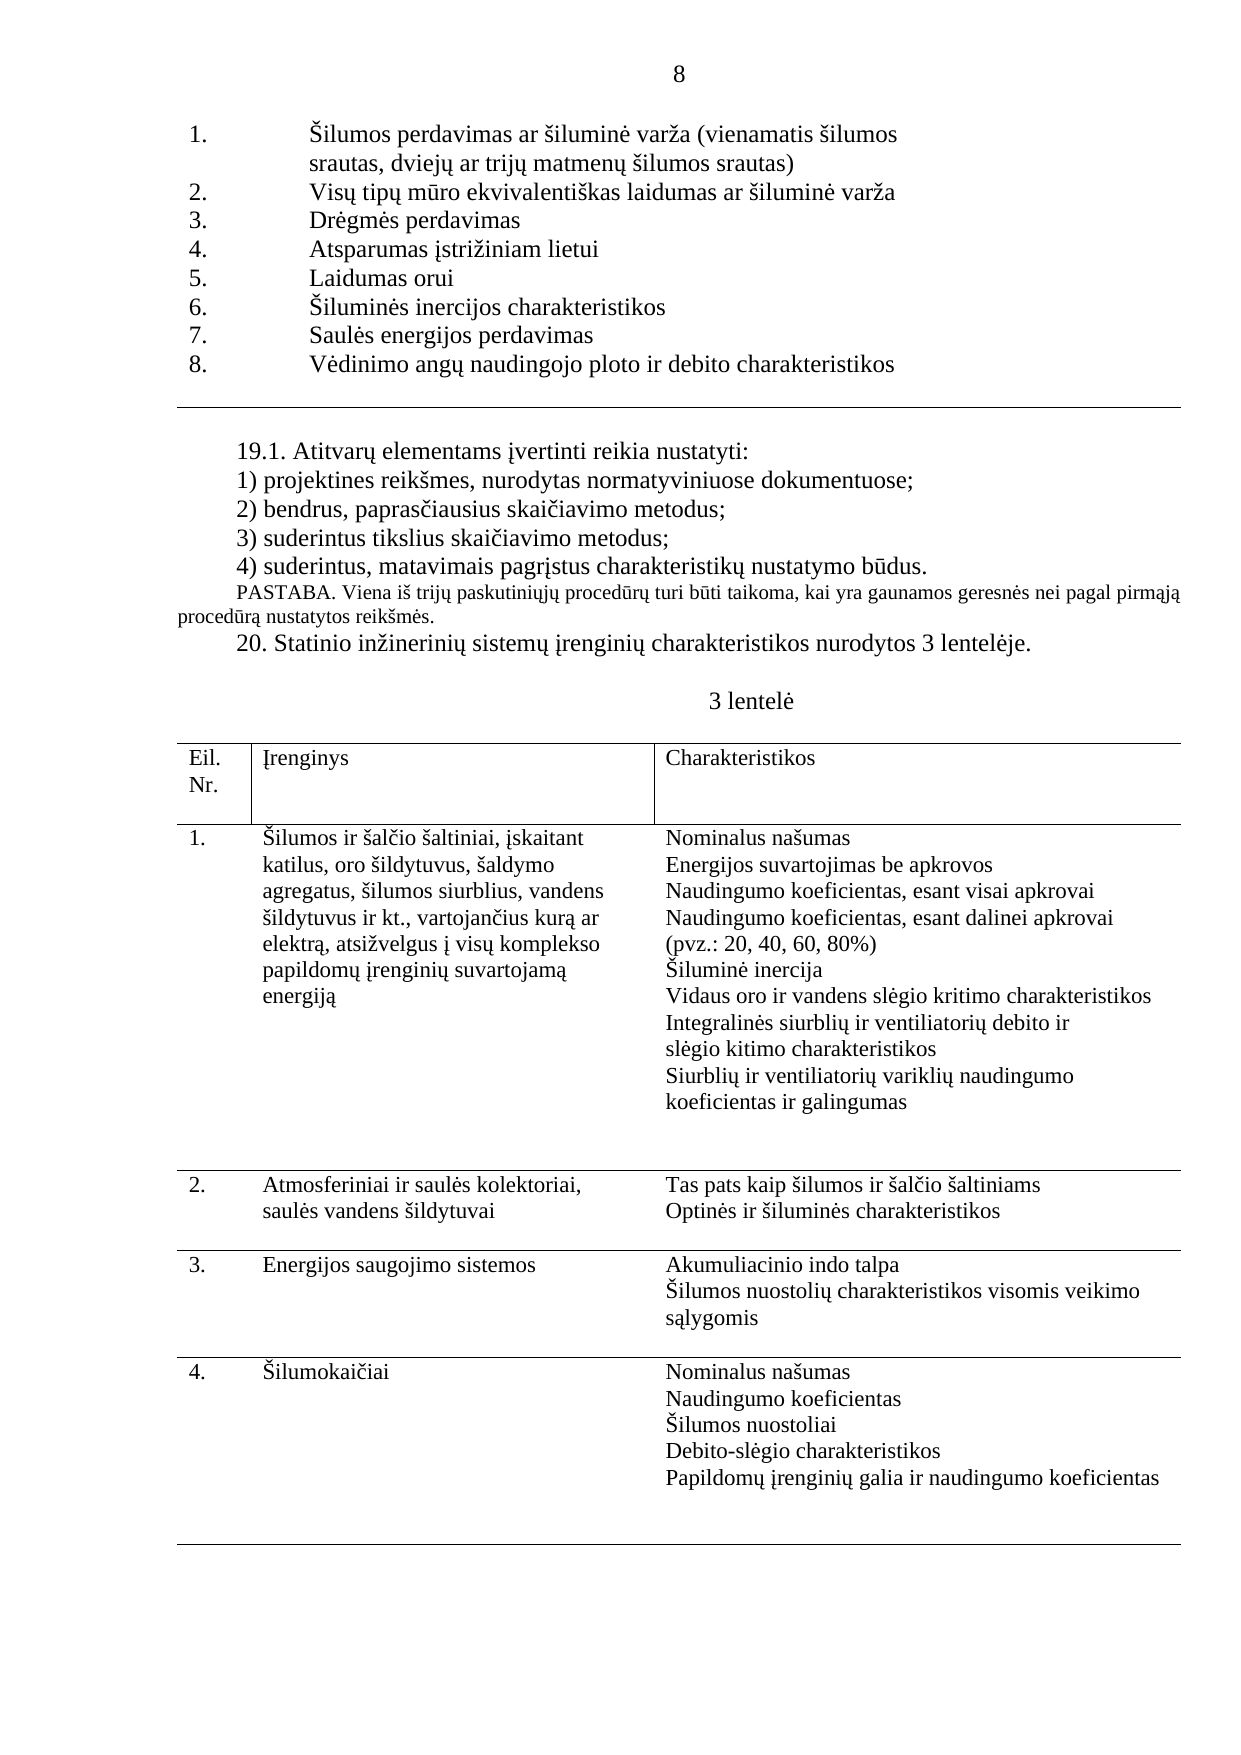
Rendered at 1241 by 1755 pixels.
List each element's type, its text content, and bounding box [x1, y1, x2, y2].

table_cell Šilumos perdavimas ar šiluminė varža (vienamatis šilumos [298, 118, 1181, 148]
table_cell [298, 378, 1181, 407]
table_cell Akumuliacinio indo talpa Šilumos nuostolių charakteristikos visomis veikimo sąlygomis [654, 1251, 1181, 1331]
table_cell [251, 1224, 654, 1250]
table_header Eil. Nr. [177, 744, 251, 797]
table_cell [654, 1518, 1181, 1544]
table_cell [655, 797, 1181, 823]
table_cell [177, 378, 298, 407]
table_cell [251, 1143, 654, 1169]
table_cell 2. [177, 177, 298, 205]
table_cell Energijos saugojimo sistemos [251, 1251, 654, 1331]
table_cell Šilumos ir šalčio šaltiniai, įskaitant katilus, oro šildytuvus, šaldymo agregatus, šilumos siurblius, vandens šildytuvus ir kt., vartojančius kurą ar elektrą, atsižvelgus į visų komplekso papildomų įrenginių suvartojamą energiją [251, 825, 654, 1143]
table_cell [177, 1518, 251, 1544]
text 3 lentelė [177, 686, 1181, 714]
table_cell Nominalus našumas Naudingumo koeficientas Šilumos nuostoliai Debito-slėgio charakteristikos Papildomų įrenginių galia ir naudingumo koeficientas [654, 1358, 1181, 1518]
table_cell Tas pats kaip šilumos ir šalčio šaltiniams Optinės ir šiluminės charakteristikos [654, 1171, 1181, 1224]
table_cell 3. [177, 205, 298, 234]
table_cell 4. [177, 1358, 251, 1518]
table_cell [654, 1143, 1181, 1169]
text 1) projektines reikšmes, nurodytas normatyviniuose dokumentuose; [177, 465, 1181, 494]
table_cell [251, 1331, 654, 1357]
text 3) suderintus tikslius skaičiavimo metodus; [177, 523, 1181, 551]
table_header Įrenginys [252, 744, 654, 797]
table_cell Šiluminės inercijos charakteristikos [298, 292, 1181, 320]
table_cell 7. [177, 320, 298, 349]
table_cell Laidumas orui [298, 263, 1181, 292]
table_cell 1. [177, 118, 298, 148]
table_header Charakteristikos [655, 744, 1181, 797]
table_cell Šilumokaičiai [251, 1358, 654, 1518]
table_cell Nominalus našumas Energijos suvartojimas be apkrovos Naudingumo koeficientas, esant visai apkrovai Naudingumo koeficientas, esant dalinei apkrovai (pvz.: 20, 40, 60, 80%) Šiluminė inercija Vidaus oro ir vandens slėgio kritimo charakteristikos Integralinės siurblių ir ventiliatorių debito ir slėgio kitimo charakteristikos Siurblių ir ventiliatorių variklių naudingumo koeficientas ir galingumas [654, 825, 1181, 1143]
table_cell [252, 797, 654, 823]
text 19.1. Atitvarų elementams įvertinti reikia nustatyti: [177, 436, 1181, 465]
table_cell Saulės energijos perdavimas [298, 320, 1181, 349]
table_cell [177, 797, 251, 823]
table_cell Visų tipų mūro ekvivalentiškas laidumas ar šiluminė varža [298, 177, 1181, 205]
table_cell 6. [177, 292, 298, 320]
table_cell 1. [177, 825, 251, 1143]
table_cell srautas, dviejų ar trijų matmenų šilumos srautas) [298, 148, 1181, 177]
table_cell [177, 148, 298, 177]
table_cell 3. [177, 1251, 251, 1331]
table_cell [177, 1331, 251, 1357]
text 20. Statinio inžinerinių sistemų įrenginių charakteristikos nurodytos 3 lentelėje. [177, 628, 1181, 657]
table_cell Atsparumas įstrižiniam lietui [298, 234, 1181, 263]
table_cell 4. [177, 234, 298, 263]
table_cell [654, 1224, 1181, 1250]
table_cell [654, 1331, 1181, 1357]
table_cell [177, 1143, 251, 1169]
text PASTABA. Viena iš trijų paskutiniųjų procedūrų turi būti taikoma, kai yra gaunamos geresnės nei pagal pirmąją procedūrą nustatytos reikšmės. [177, 580, 1181, 628]
table_cell Vėdinimo angų naudingojo ploto ir debito charakteristikos [298, 349, 1181, 378]
table_cell Atmosferiniai ir saulės kolektoriai, saulės vandens šildytuvai [251, 1171, 654, 1224]
table_cell Drėgmės perdavimas [298, 205, 1181, 234]
table_cell 2. [177, 1171, 251, 1224]
text 2) bendrus, paprasčiausius skaičiavimo metodus; [177, 494, 1181, 523]
table_cell 5. [177, 263, 298, 292]
table_cell [177, 1224, 251, 1250]
text 4) suderintus, matavimais pagrįstus charakteristikų nustatymo būdus. [177, 551, 1181, 580]
table_cell 8. [177, 349, 298, 378]
table_cell [251, 1518, 654, 1544]
